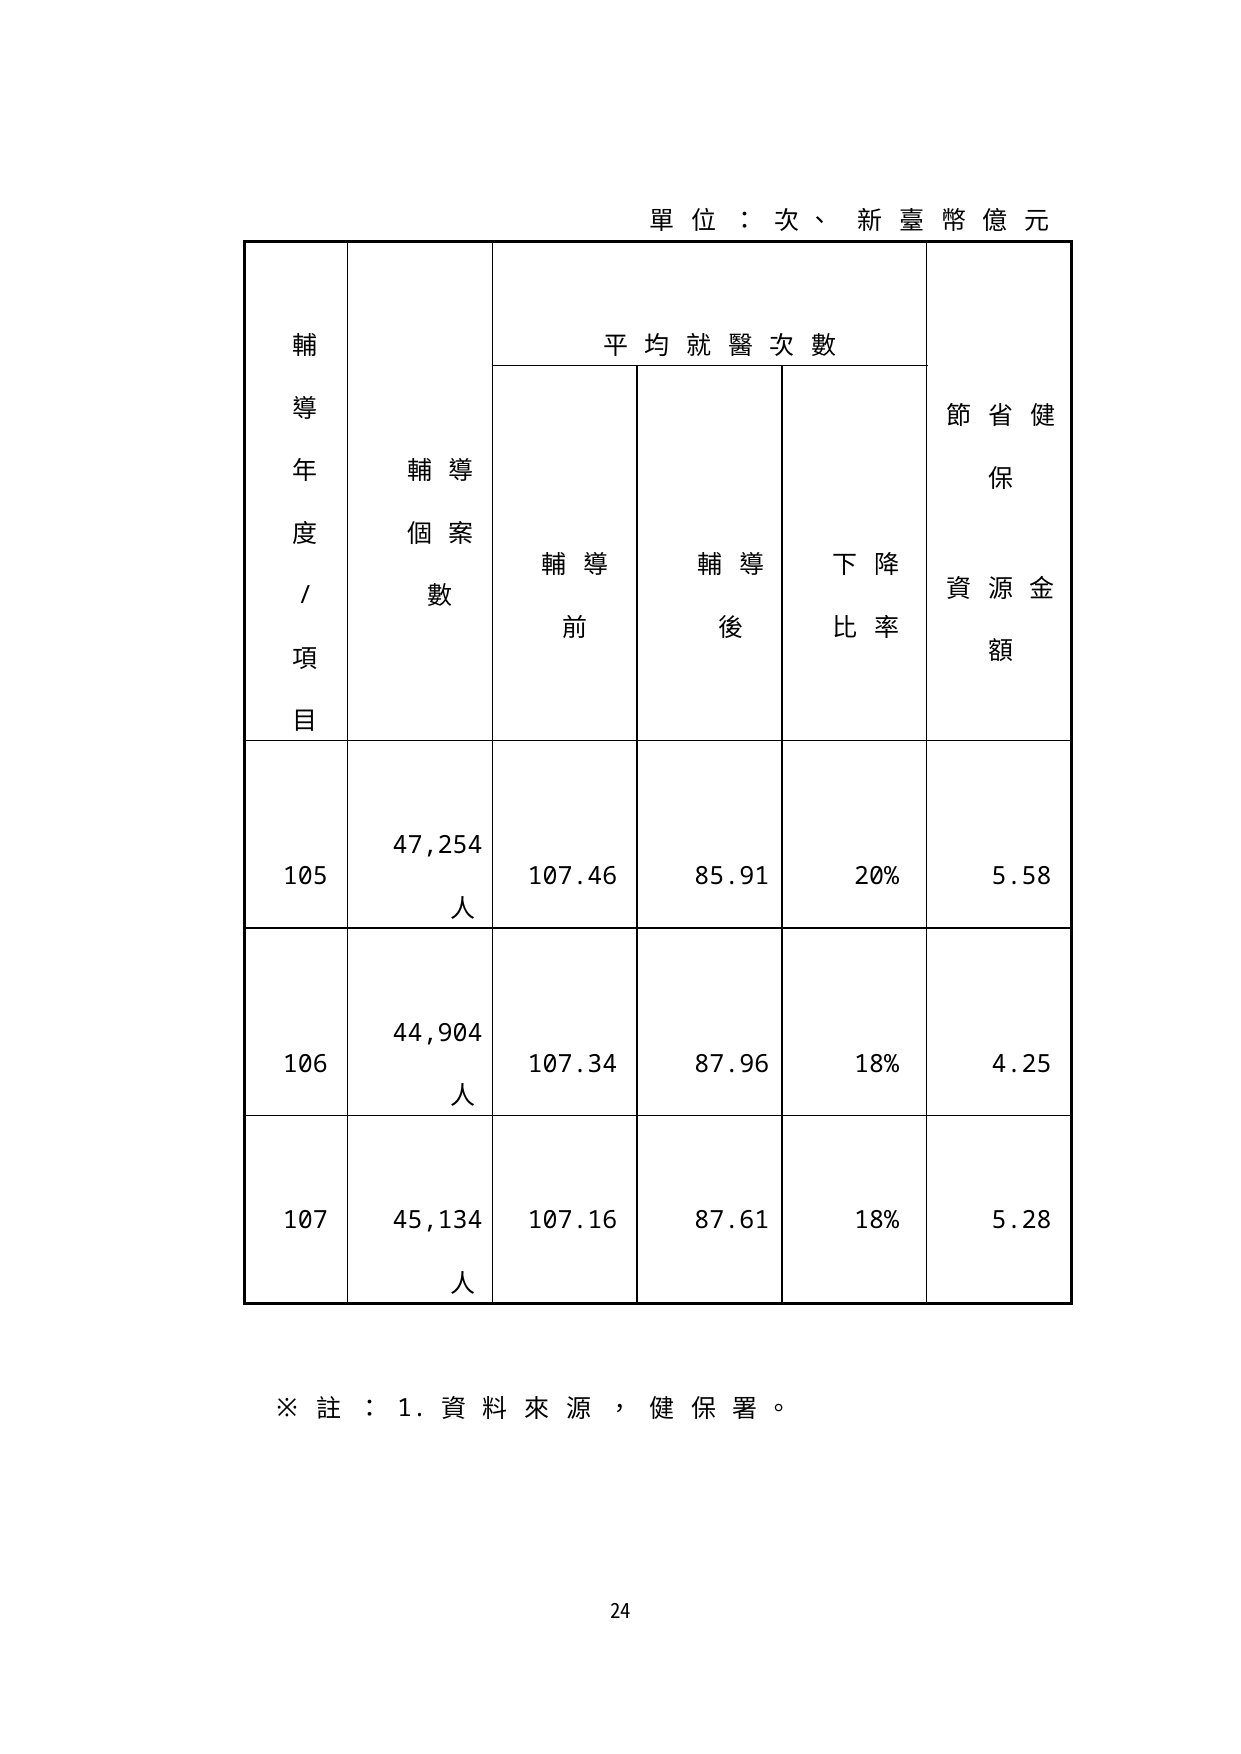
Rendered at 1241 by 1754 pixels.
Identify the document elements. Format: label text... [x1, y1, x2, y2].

text 單位：次、新臺幣億元 [240, 177, 1058, 240]
table_cell 20% [783, 741, 926, 927]
text ※註：1.資料來源，健保署。 [244, 1365, 1060, 1427]
table_cell 18% [783, 1116, 926, 1302]
table_cell 輔導前 [493, 366, 636, 740]
table_cell 106 [246, 929, 347, 1115]
table_cell 107.46 [493, 741, 636, 927]
table_cell 5.28 [927, 1116, 1070, 1302]
table_cell 87.61 [638, 1116, 781, 1302]
table_cell 107.16 [493, 1116, 636, 1302]
table_cell 47,254人 [348, 741, 492, 927]
table_cell 44,904人 [348, 929, 492, 1115]
table_header 輔導年度 /項目 [246, 243, 347, 740]
table_cell 107.34 [493, 929, 636, 1115]
table_cell 107 [246, 1116, 347, 1302]
table_cell 下降比率 [783, 366, 926, 740]
table_cell 5.58 [927, 741, 1070, 927]
table_cell 18% [783, 929, 926, 1115]
table_header 輔導個案數 [348, 243, 492, 740]
table_cell 輔導後 [638, 366, 781, 740]
table_cell 105 [246, 741, 347, 927]
table_cell 87.96 [638, 929, 781, 1115]
table_header 平均就醫次數 [493, 243, 926, 365]
table_cell 85.91 [638, 741, 781, 927]
table_cell 4.25 [927, 929, 1070, 1115]
table_header 節省健保 資源金額 [927, 243, 1070, 740]
table_cell 45,134人 [348, 1116, 492, 1302]
